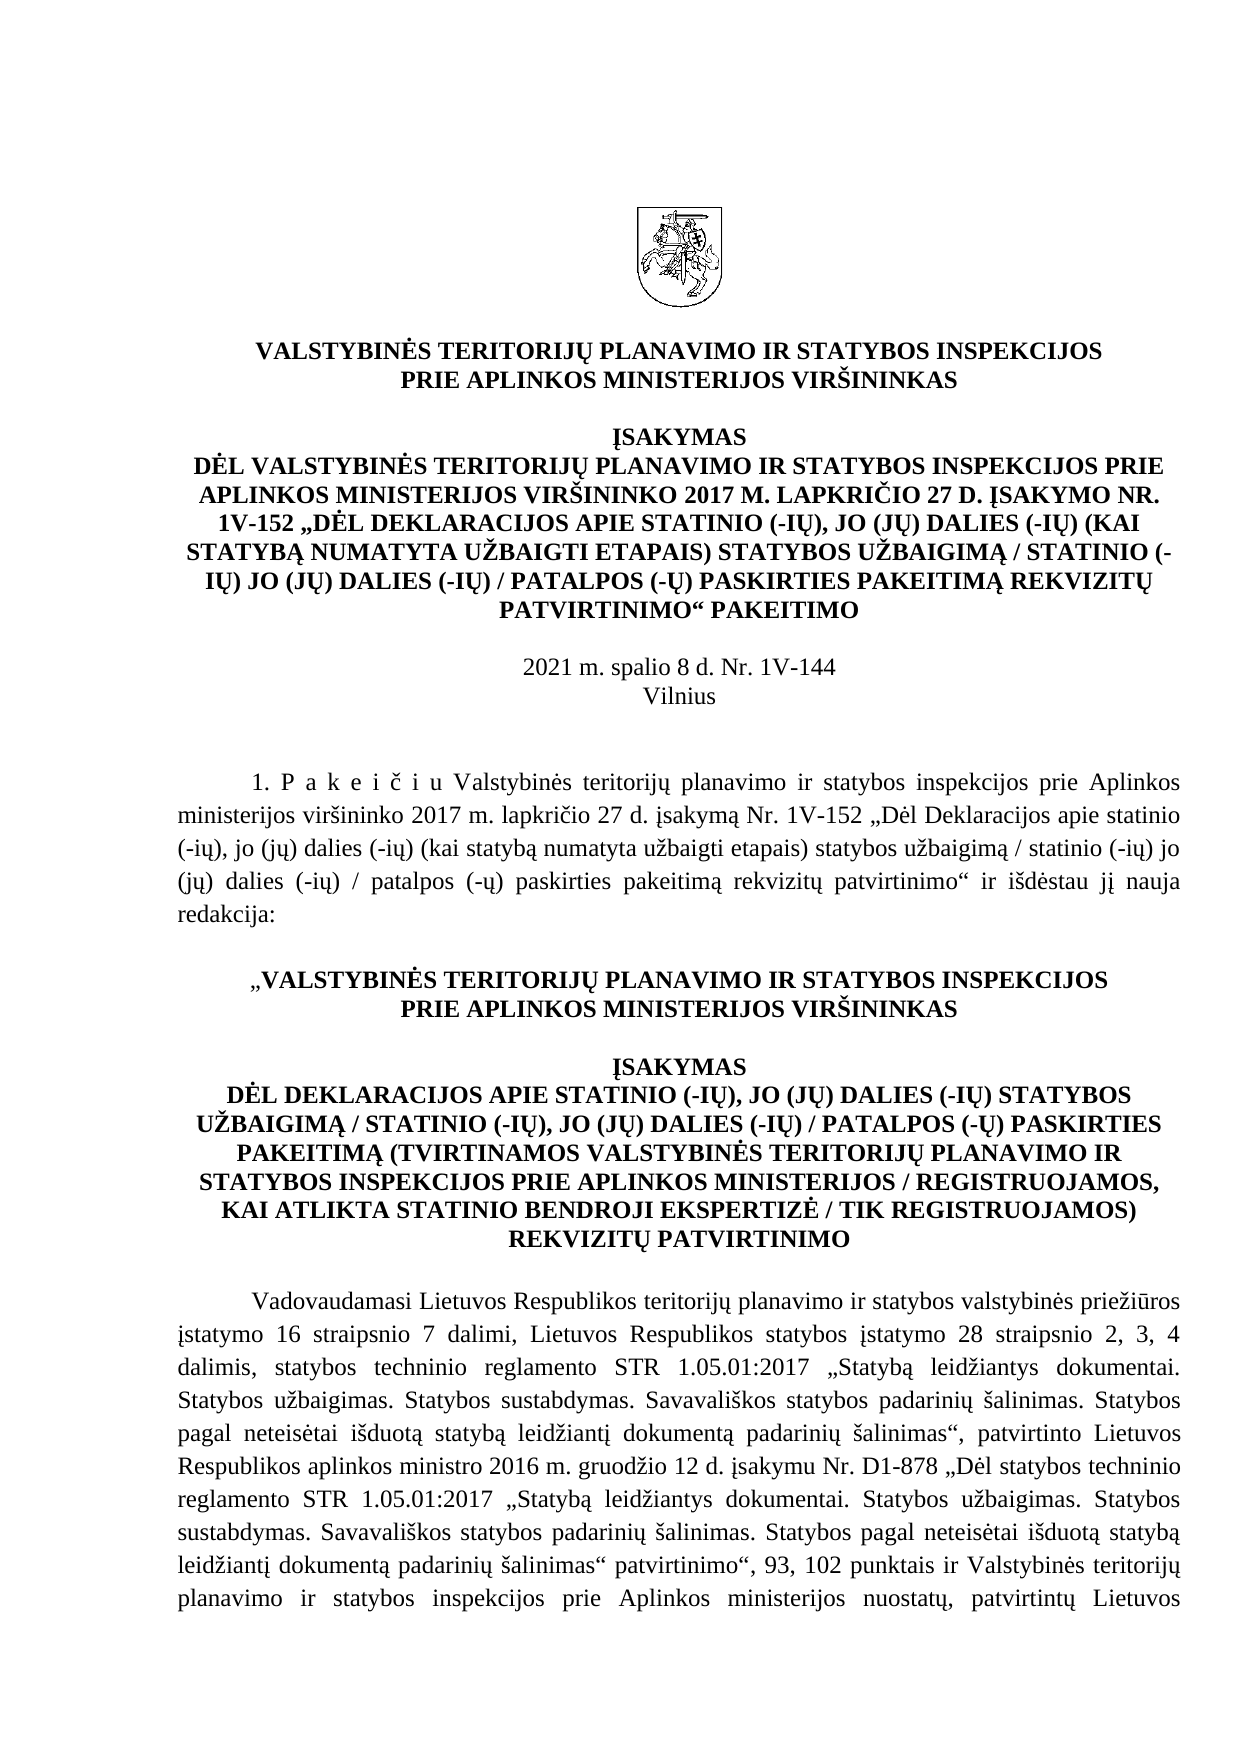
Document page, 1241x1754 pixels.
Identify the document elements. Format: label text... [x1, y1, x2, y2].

text 2021 m. spalio 8 d. Nr. 1V-144 [177, 652, 1181, 681]
text ĮSAKYMAS [177, 422, 1181, 451]
text „valstybinės teritorijų planavimo ir statybos inspekcijos [177, 965, 1181, 994]
text ĮSAKYMAS [177, 1052, 1181, 1080]
text DĖL DEKLARACIJOS APIE STATINIO (-IŲ), JO (JŲ) DALIES (-IŲ) STATYBOS UŽBAIGIMĄ / STATINIO (-IŲ), JO (JŲ) DALIES (-IŲ) / PATALPOS (-Ų) PASKIRTIES PAKEITIMĄ (TVIRTINAMOS VALSTYBINĖS TERITORIJŲ PLANAVIMO IR STATYBOS INSPEKCIJOS PRIE APLINKOS MINISTERIJOS / REGISTRUOJAMOS, KAI ATLIKTA STATINIO BENDROJI EKSPERTIZĖ / TIK REGISTRUOJAMOS) REKVIZITŲ PATVIRTINIMO [177, 1080, 1181, 1253]
text prie aplinkos ministerijos viršininkas [177, 365, 1181, 393]
text prie aplinkos ministerijos viršininkas [177, 994, 1181, 1023]
text 1. P a k e i č i u Valstybinės teritorijų planavimo ir statybos inspekcijos prie Aplinkos ministerijos viršininko 2017 m. lapkričio 27 d. įsakymą Nr. 1V-152 „Dėl Deklaracijos apie statinio (-ių), jo (jų) dalies (-ių) (kai statybą numatyta užbaigti etapais) statybos užbaigimą / statinio (-ių) jo (jų) dalies (-ių) / patalpos (-ų) paskirties pakeitimą rekvizitų patvirtinimo“ ir išdėstau jį nauja redakcija: [177, 767, 1181, 928]
text Vadovaudamasi Lietuvos Respublikos teritorijų planavimo ir statybos valstybinės priežiūros įstatymo 16 straipsnio 7 dalimi, Lietuvos Respublikos statybos įstatymo 28 straipsnio 2, 3, 4 dalimis, statybos techninio reglamento STR 1.05.01:2017 „Statybą leidžiantys dokumentai. Statybos užbaigimas. Statybos sustabdymas. Savavališkos statybos padarinių šalinimas. Statybos pagal neteisėtai išduotą statybą leidžiantį dokumentą padarinių šalinimas“, patvirtinto Lietuvos Respublikos aplinkos ministro 2016 m. gruodžio 12 d. įsakymu Nr. D1-878 „Dėl statybos techninio reglamento STR 1.05.01:2017 „Statybą leidžiantys dokumentai. Statybos užbaigimas. Statybos sustabdymas. Savavališkos statybos padarinių šalinimas. Statybos pagal neteisėtai išduotą statybą leidžiantį dokumentą padarinių šalinimas“ patvirtinimo“, 93, 102 punktais ir Valstybinės teritorijų planavimo ir statybos inspekcijos prie Aplinkos ministerijos nuostatų, patvirtintų Lietuvos [177, 1286, 1181, 1612]
text valstybinės teritorijų planavimo ir statybos inspekcijos [177, 336, 1181, 365]
text DĖL VALSTYBINĖS TERITORIJŲ PLANAVIMO IR STATYBOS INSPEKCIJOS PRIE APLINKOS MINISTERIJOS VIRŠININKO 2017 M. LAPKRIČIO 27 D. ĮSAKYMO NR. 1V-152 „DĖL DEKLARACIJOS APIE STATINIO (-IŲ), JO (JŲ) DALIES (-IŲ) (KAI STATYBĄ NUMATYTA UŽBAIGTI ETAPAIS) STATYBOS UŽBAIGIMĄ / STATINIO (-IŲ) JO (JŲ) DALIES (-IŲ) / PATALPOS (-Ų) PASKIRTIES PAKEITIMĄ REKVIZITŲ PATVIRTINIMO“ PAKEITIMO [177, 451, 1181, 623]
text Vilnius [177, 681, 1181, 710]
